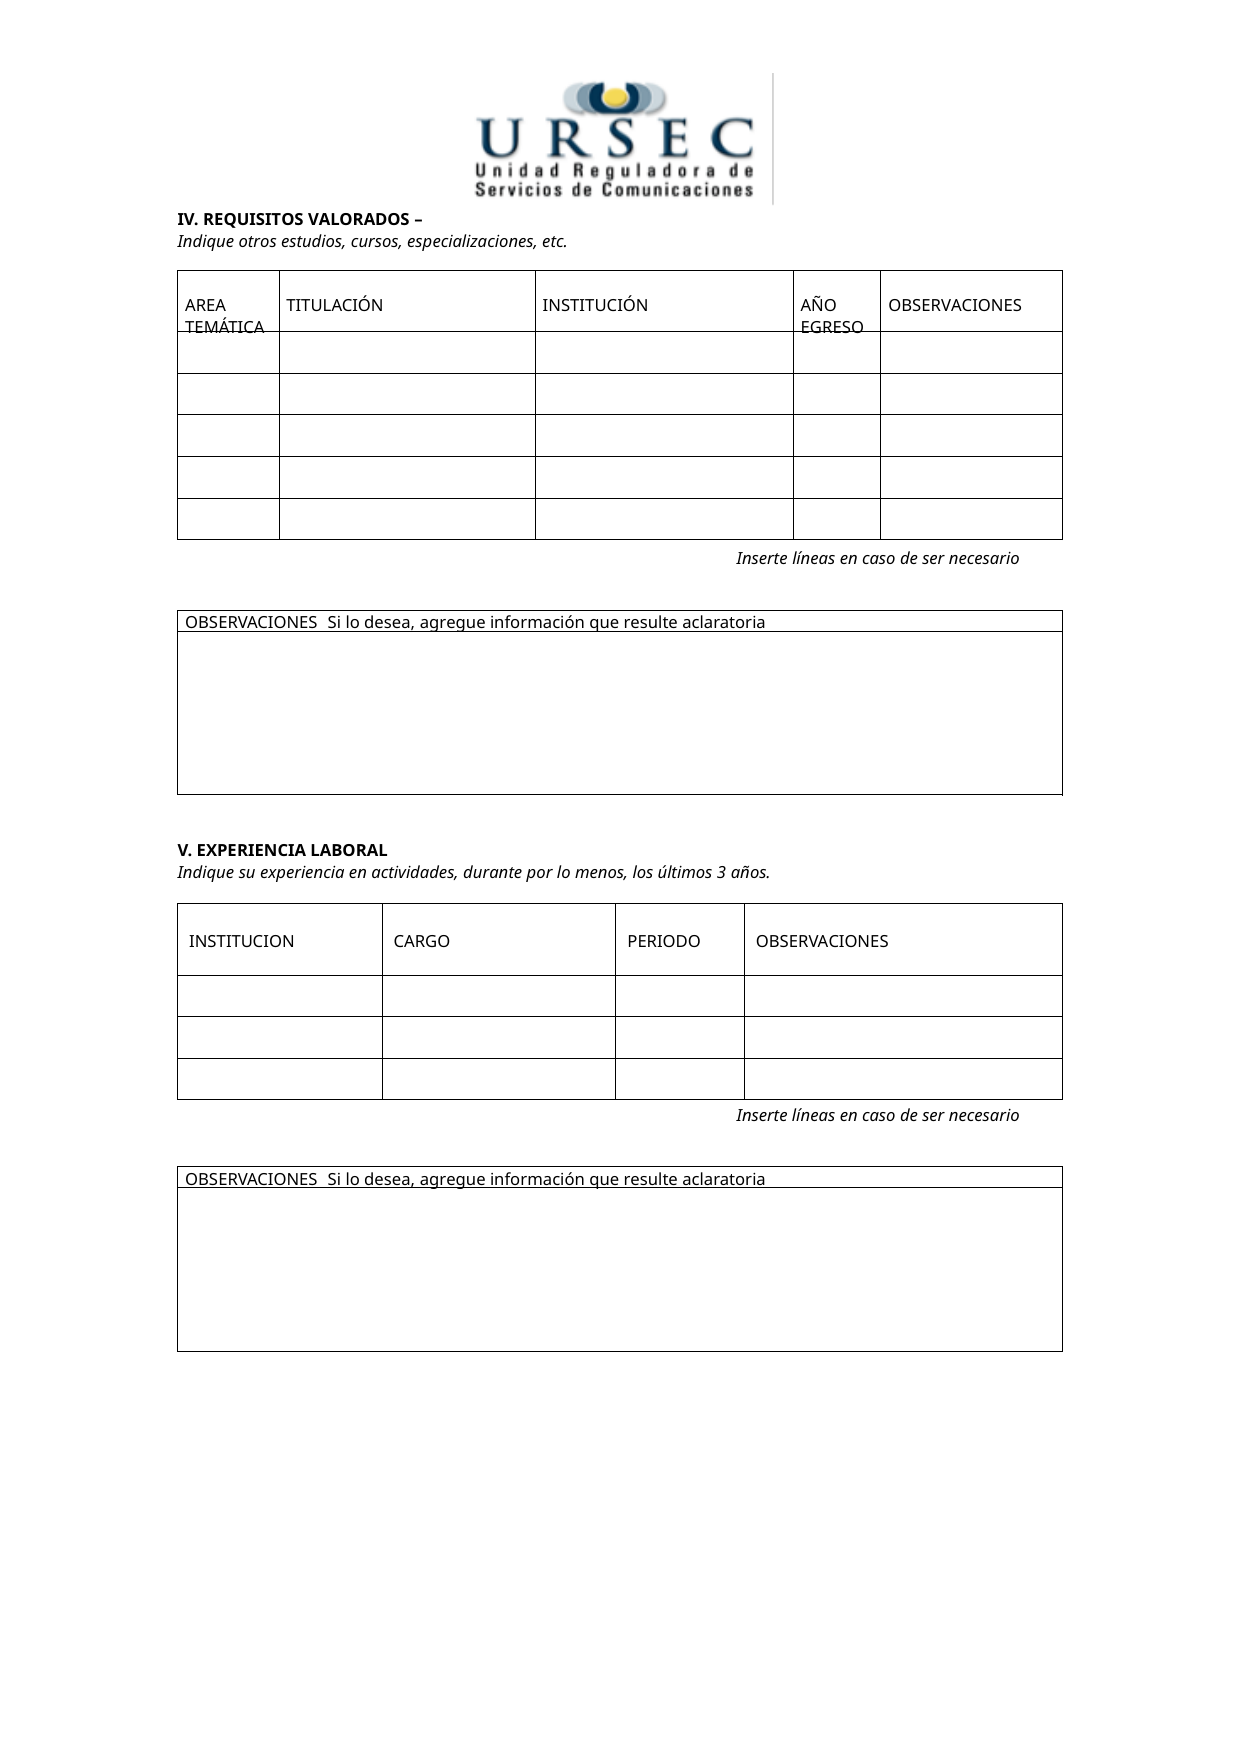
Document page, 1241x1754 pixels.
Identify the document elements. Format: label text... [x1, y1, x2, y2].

picture [465, 73, 775, 207]
text [1063, 930, 1154, 952]
text AREA TITULACIÓN TEMÁTICA [185, 293, 279, 331]
text INSTITUCIÓN AÑO OBSERVACIONES EGRESO [881, 332, 1041, 338]
text INSTITUCIÓN AÑO OBSERVACIONES EGRESO [542, 332, 793, 338]
text Indique su experiencia en actividades, durante por lo menos, los últimos 3 años. [177, 861, 1154, 883]
text IV. REQUISITOS VALORADOS – [177, 207, 1154, 229]
text INSTITUCION [189, 930, 382, 952]
text [1063, 611, 1154, 634]
text OBSERVACIONES [745, 930, 1062, 952]
text AREA TITULACIÓN TEMÁTICA [185, 332, 279, 338]
text INSTITUCIÓN AÑO OBSERVACIONES EGRESO [542, 293, 793, 331]
text INSTITUCIÓN AÑO OBSERVACIONES EGRESO [794, 293, 880, 331]
text CARGO [383, 930, 615, 952]
text OBSERVACIONES Si lo desea, agregue información que resulte aclaratoria [185, 611, 1062, 631]
text INSTITUCIÓN AÑO OBSERVACIONES EGRESO [881, 293, 1041, 331]
text AREA TITULACIÓN TEMÁTICA [280, 293, 397, 331]
text AREA TITULACIÓN TEMÁTICA [280, 332, 397, 338]
text [1063, 1167, 1154, 1190]
text Inserte líneas en caso de ser necesario [736, 1103, 1154, 1126]
text PERIODO [616, 930, 744, 952]
text Inserte líneas en caso de ser necesario [736, 547, 1154, 570]
text V. EXPERIENCIA LABORAL [177, 839, 1154, 861]
text Indique otros estudios, cursos, especializaciones, etc. [177, 229, 1154, 252]
text OBSERVACIONES Si lo desea, agregue información que resulte aclaratoria [185, 1167, 1062, 1187]
